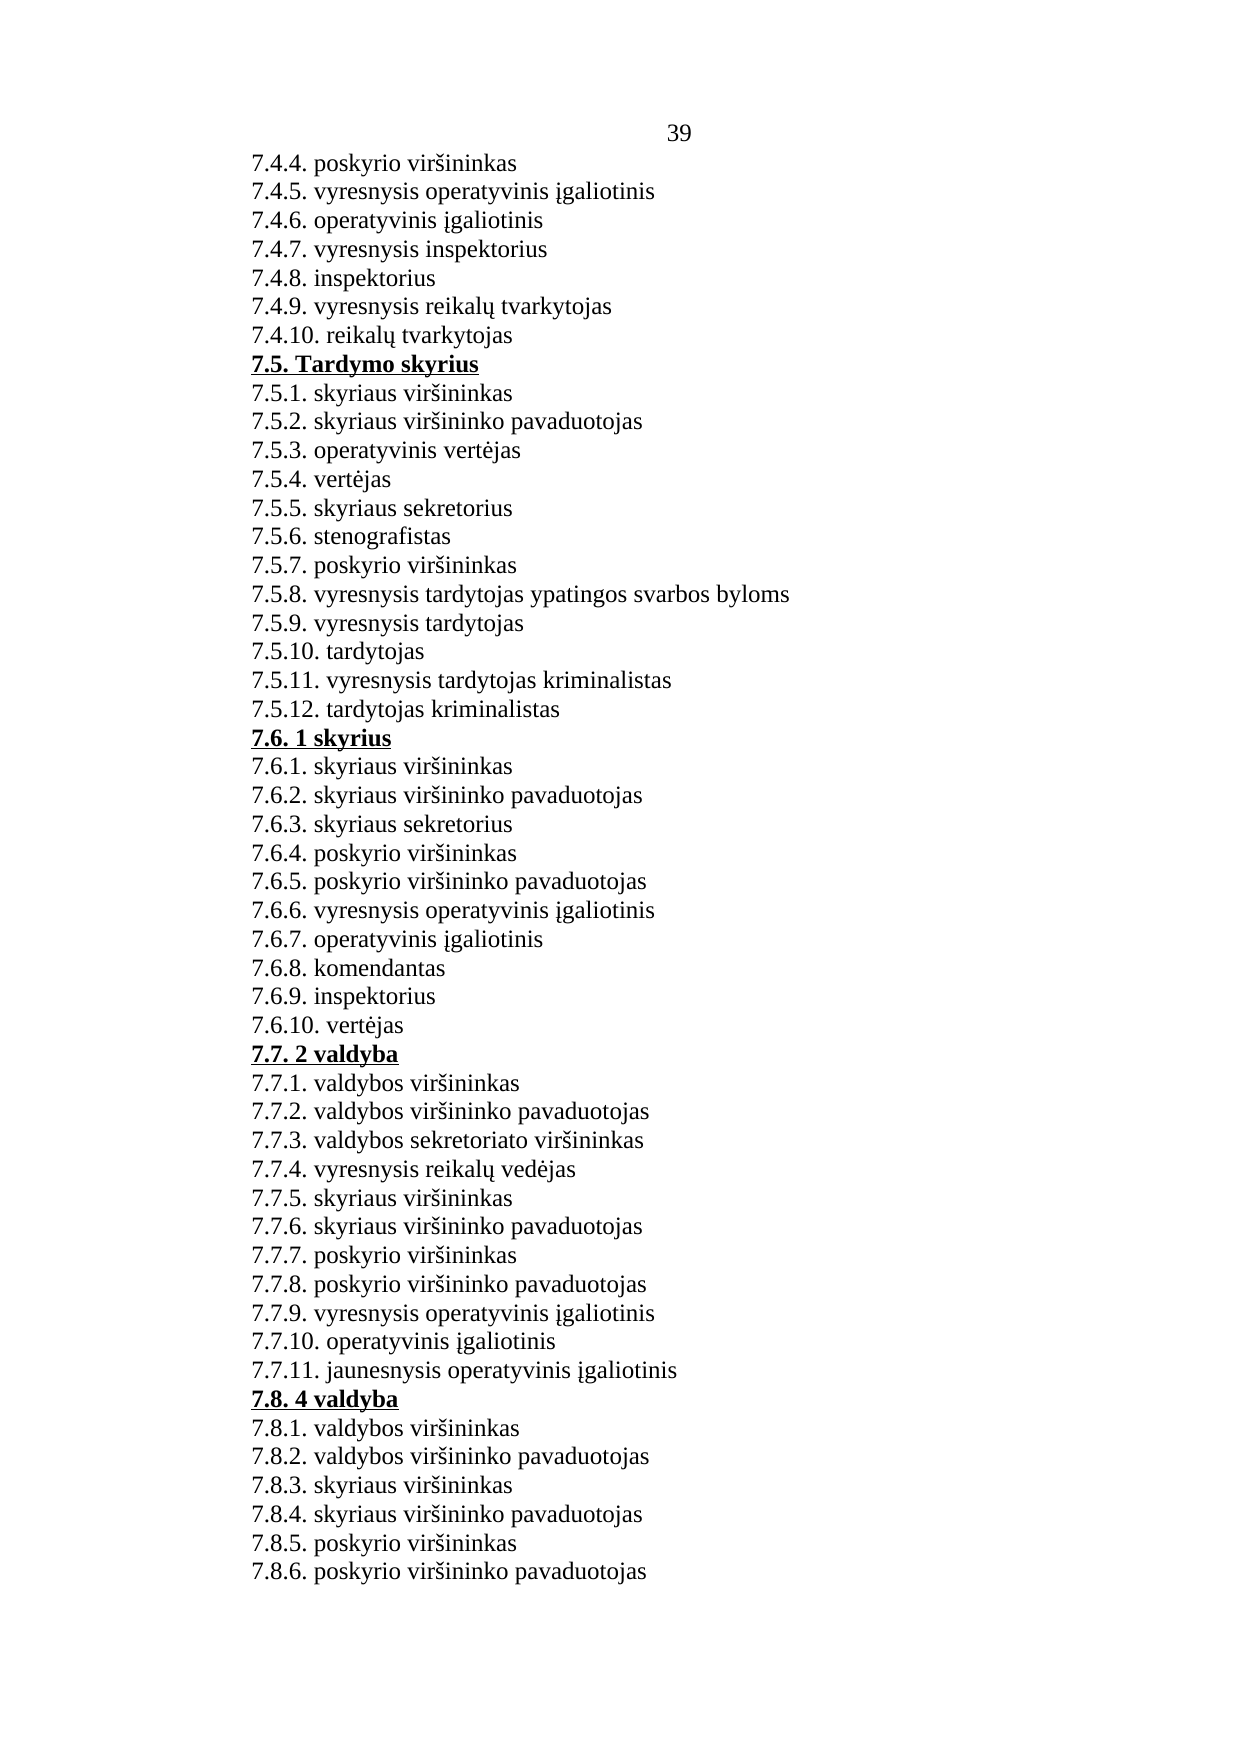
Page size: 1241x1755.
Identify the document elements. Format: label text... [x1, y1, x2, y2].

text 7.8.1. valdybos viršininkas [177, 1413, 1181, 1441]
text 7.7.3. valdybos sekretoriato viršininkas [177, 1125, 1181, 1154]
text 7.8.4. skyriaus viršininko pavaduotojas [177, 1499, 1181, 1528]
text 7.6. 1 skyrius [177, 723, 1181, 751]
text 7.6.2. skyriaus viršininko pavaduotojas [177, 780, 1181, 809]
text 7.6.3. skyriaus sekretorius [177, 809, 1181, 838]
text 7.5. Tardymo skyrius [177, 349, 1181, 378]
text 7.8. 4 valdyba [177, 1384, 1181, 1413]
text 7.7.10. operatyvinis įgaliotinis [177, 1326, 1181, 1355]
text 7.5.2. skyriaus viršininko pavaduotojas [177, 406, 1181, 435]
text 7.4.8. inspektorius [177, 263, 1181, 291]
text 7.6.6. vyresnysis operatyvinis įgaliotinis [177, 895, 1181, 924]
text 7.7.9. vyresnysis operatyvinis įgaliotinis [177, 1298, 1181, 1326]
text 7.8.2. valdybos viršininko pavaduotojas [177, 1441, 1181, 1470]
text 7.6.9. inspektorius [177, 981, 1181, 1010]
text 7.5.10. tardytojas [177, 636, 1181, 665]
text 7.6.8. komendantas [177, 953, 1181, 981]
text 7.7.7. poskyrio viršininkas [177, 1240, 1181, 1269]
text 7.5.12. tardytojas kriminalistas [177, 694, 1181, 723]
text 7.4.4. poskyrio viršininkas [177, 148, 1181, 176]
text 7.7.1. valdybos viršininkas [177, 1068, 1181, 1096]
text 7.7. 2 valdyba [177, 1039, 1181, 1068]
text 7.7.11. jaunesnysis operatyvinis įgaliotinis [177, 1355, 1181, 1384]
text 7.8.6. poskyrio viršininko pavaduotojas [177, 1556, 1181, 1585]
text 7.7.8. poskyrio viršininko pavaduotojas [177, 1269, 1181, 1298]
text 7.4.5. vyresnysis operatyvinis įgaliotinis [177, 176, 1181, 205]
text 7.7.5. skyriaus viršininkas [177, 1183, 1181, 1211]
text 7.6.7. operatyvinis įgaliotinis [177, 924, 1181, 953]
text 7.5.11. vyresnysis tardytojas kriminalistas [177, 665, 1181, 694]
text 7.7.2. valdybos viršininko pavaduotojas [177, 1096, 1181, 1125]
text 7.6.1. skyriaus viršininkas [177, 751, 1181, 780]
text 7.7.4. vyresnysis reikalų vedėjas [177, 1154, 1181, 1183]
text 7.4.6. operatyvinis įgaliotinis [177, 205, 1181, 234]
text 7.5.6. stenografistas [177, 521, 1181, 550]
text 7.5.4. vertėjas [177, 464, 1181, 493]
text 7.6.5. poskyrio viršininko pavaduotojas [177, 866, 1181, 895]
text 7.5.5. skyriaus sekretorius [177, 493, 1181, 521]
text 7.4.9. vyresnysis reikalų tvarkytojas [177, 291, 1181, 320]
text 7.6.4. poskyrio viršininkas [177, 838, 1181, 866]
text 7.5.7. poskyrio viršininkas [177, 550, 1181, 579]
text 7.8.5. poskyrio viršininkas [177, 1528, 1181, 1556]
text 7.4.7. vyresnysis inspektorius [177, 234, 1181, 263]
text 7.4.10. reikalų tvarkytojas [177, 320, 1181, 349]
text 7.5.3. operatyvinis vertėjas [177, 435, 1181, 464]
text 7.5.1. skyriaus viršininkas [177, 378, 1181, 406]
text 7.7.6. skyriaus viršininko pavaduotojas [177, 1211, 1181, 1240]
text 7.5.8. vyresnysis tardytojas ypatingos svarbos byloms [177, 579, 1181, 608]
text 7.5.9. vyresnysis tardytojas [177, 608, 1181, 636]
text 7.6.10. vertėjas [177, 1010, 1181, 1039]
text 7.8.3. skyriaus viršininkas [177, 1470, 1181, 1499]
